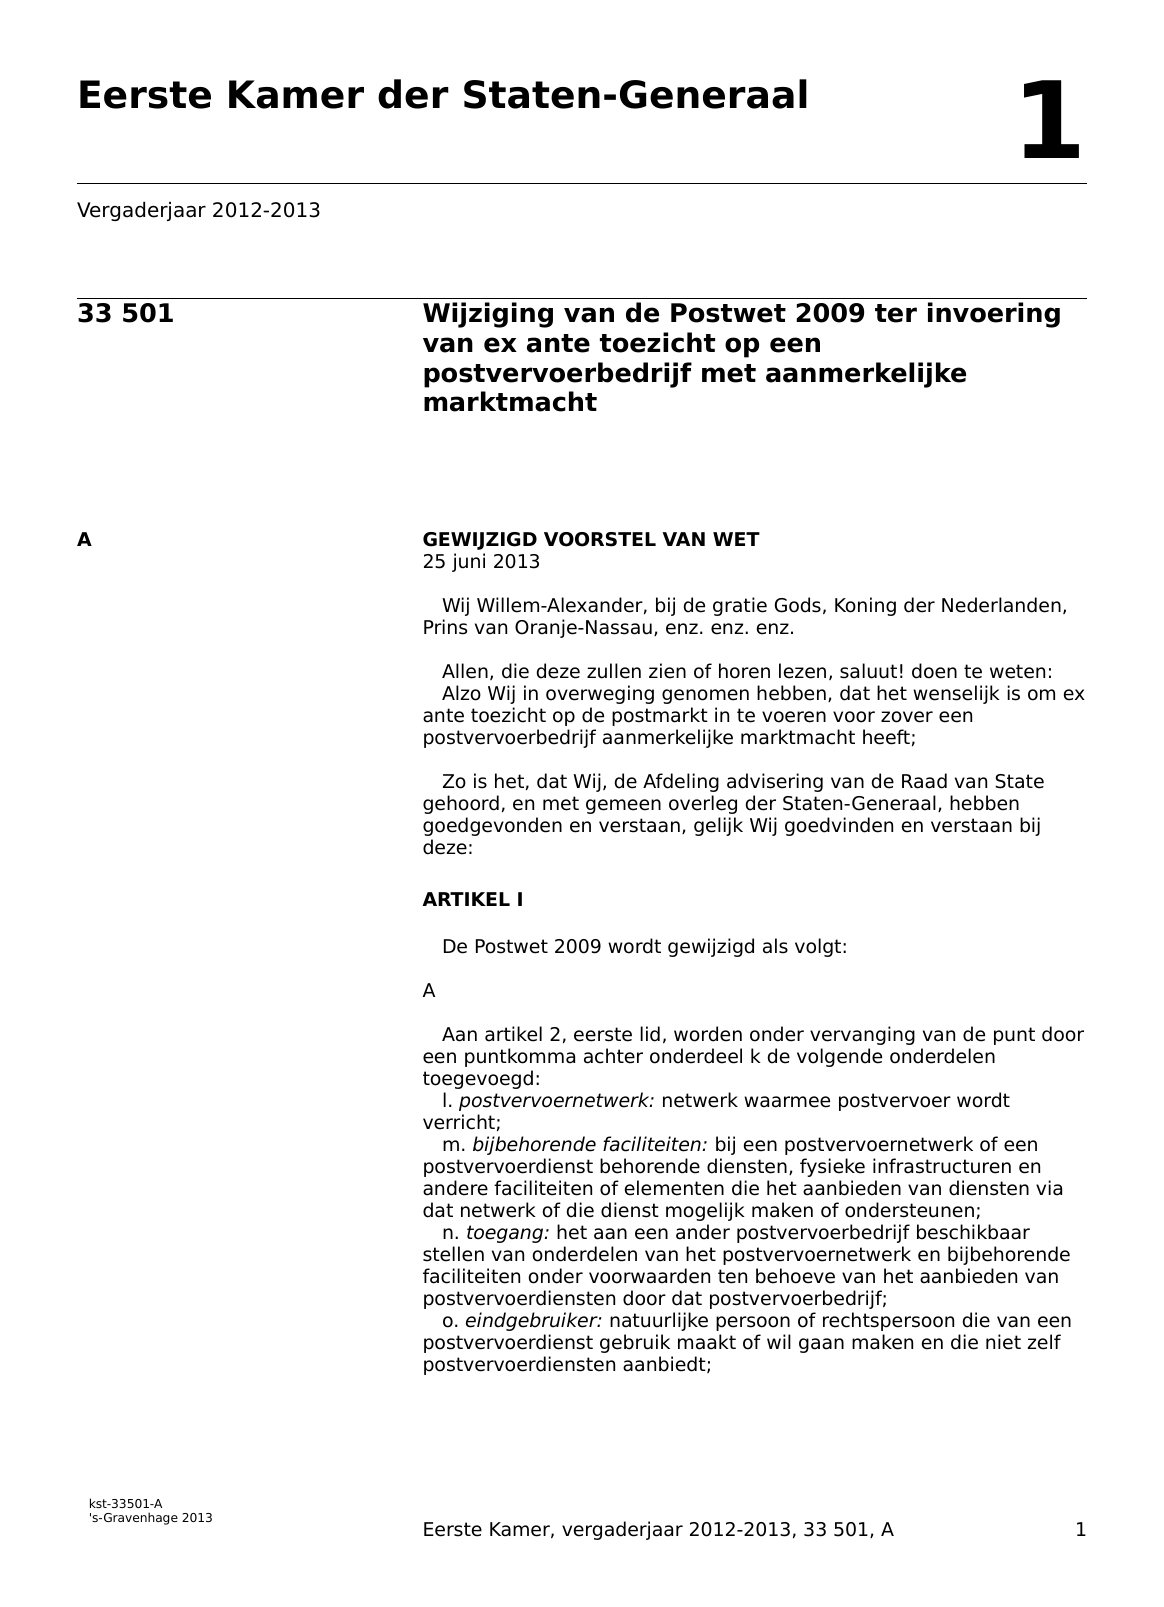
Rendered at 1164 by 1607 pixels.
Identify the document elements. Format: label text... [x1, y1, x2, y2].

text n. toegang: het aan een ander postvervoerbedrijf beschikbaar stellen van onderdelen van het postvervoernetwerk en bijbehorende faciliteiten onder voorwaarden ten behoeve van het aanbieden van postvervoerdiensten door dat postvervoerbedrijf; [422, 1222, 1087, 1310]
text m. bijbehorende faciliteiten: bij een postvervoernetwerk of een postvervoerdienst behorende diensten, fysieke infrastructuren en andere faciliteiten of elementen die het aanbieden van diensten via dat netwerk of die dienst mogelijk maken of ondersteunen; [422, 1134, 1087, 1222]
text Wij Willem-Alexander, bij de gratie Gods, Koning der Nederlanden, Prins van Oranje-Nassau, enz. enz. enz. [422, 595, 1087, 639]
subtitle 33 501 Wijziging van de Postwet 2009 ter invoering van ex ante toezicht op een postvervoerbedrijf met aanmerkelijke marktmacht [77, 299, 1087, 418]
text Zo is het, dat Wij, de Afdeling advisering van de Raad van State gehoord, en met gemeen overleg der Staten-Generaal, hebben goedgevonden en verstaan, gelijk Wij goedvinden en verstaan bij deze: [422, 771, 1087, 859]
text 's-Gravenhage 2013 [88, 1511, 323, 1525]
subtitle ARTIKEL I [422, 889, 1087, 911]
table_cell Vergaderjaar 2012-2013 [77, 184, 1087, 298]
text o. eindgebruiker: natuurlijke persoon of rechtspersoon die van een postvervoerdienst gebruik maakt of wil gaan maken en die niet zelf postvervoerdiensten aanbiedt; [422, 1310, 1087, 1376]
table_header Eerste Kamer der Staten-Generaal [77, 59, 886, 183]
subtitle A GEWIJZIGD VOORSTEL VAN WET [77, 529, 1087, 551]
text Aan artikel 2, eerste lid, worden onder vervanging van de punt door een puntkomma achter onderdeel k de volgende onderdelen toegevoegd: [422, 1024, 1087, 1090]
text 25 juni 2013 [422, 551, 1087, 573]
text Alzo Wij in overweging genomen hebben, dat het wenselijk is om ex ante toezicht op de postmarkt in te voeren voor zover een postvervoerbedrijf aanmerkelijke marktmacht heeft; [422, 683, 1087, 749]
text A [422, 980, 1087, 1002]
text l. postvervoernetwerk: netwerk waarmee postvervoer wordt verricht; [422, 1090, 1087, 1134]
text Allen, die deze zullen zien of horen lezen, saluut! doen te weten: [422, 661, 1087, 683]
text kst-33501-A [88, 1497, 323, 1511]
text De Postwet 2009 wordt gewijzigd als volgt: [422, 936, 1087, 958]
table_header 1 [886, 59, 1087, 183]
